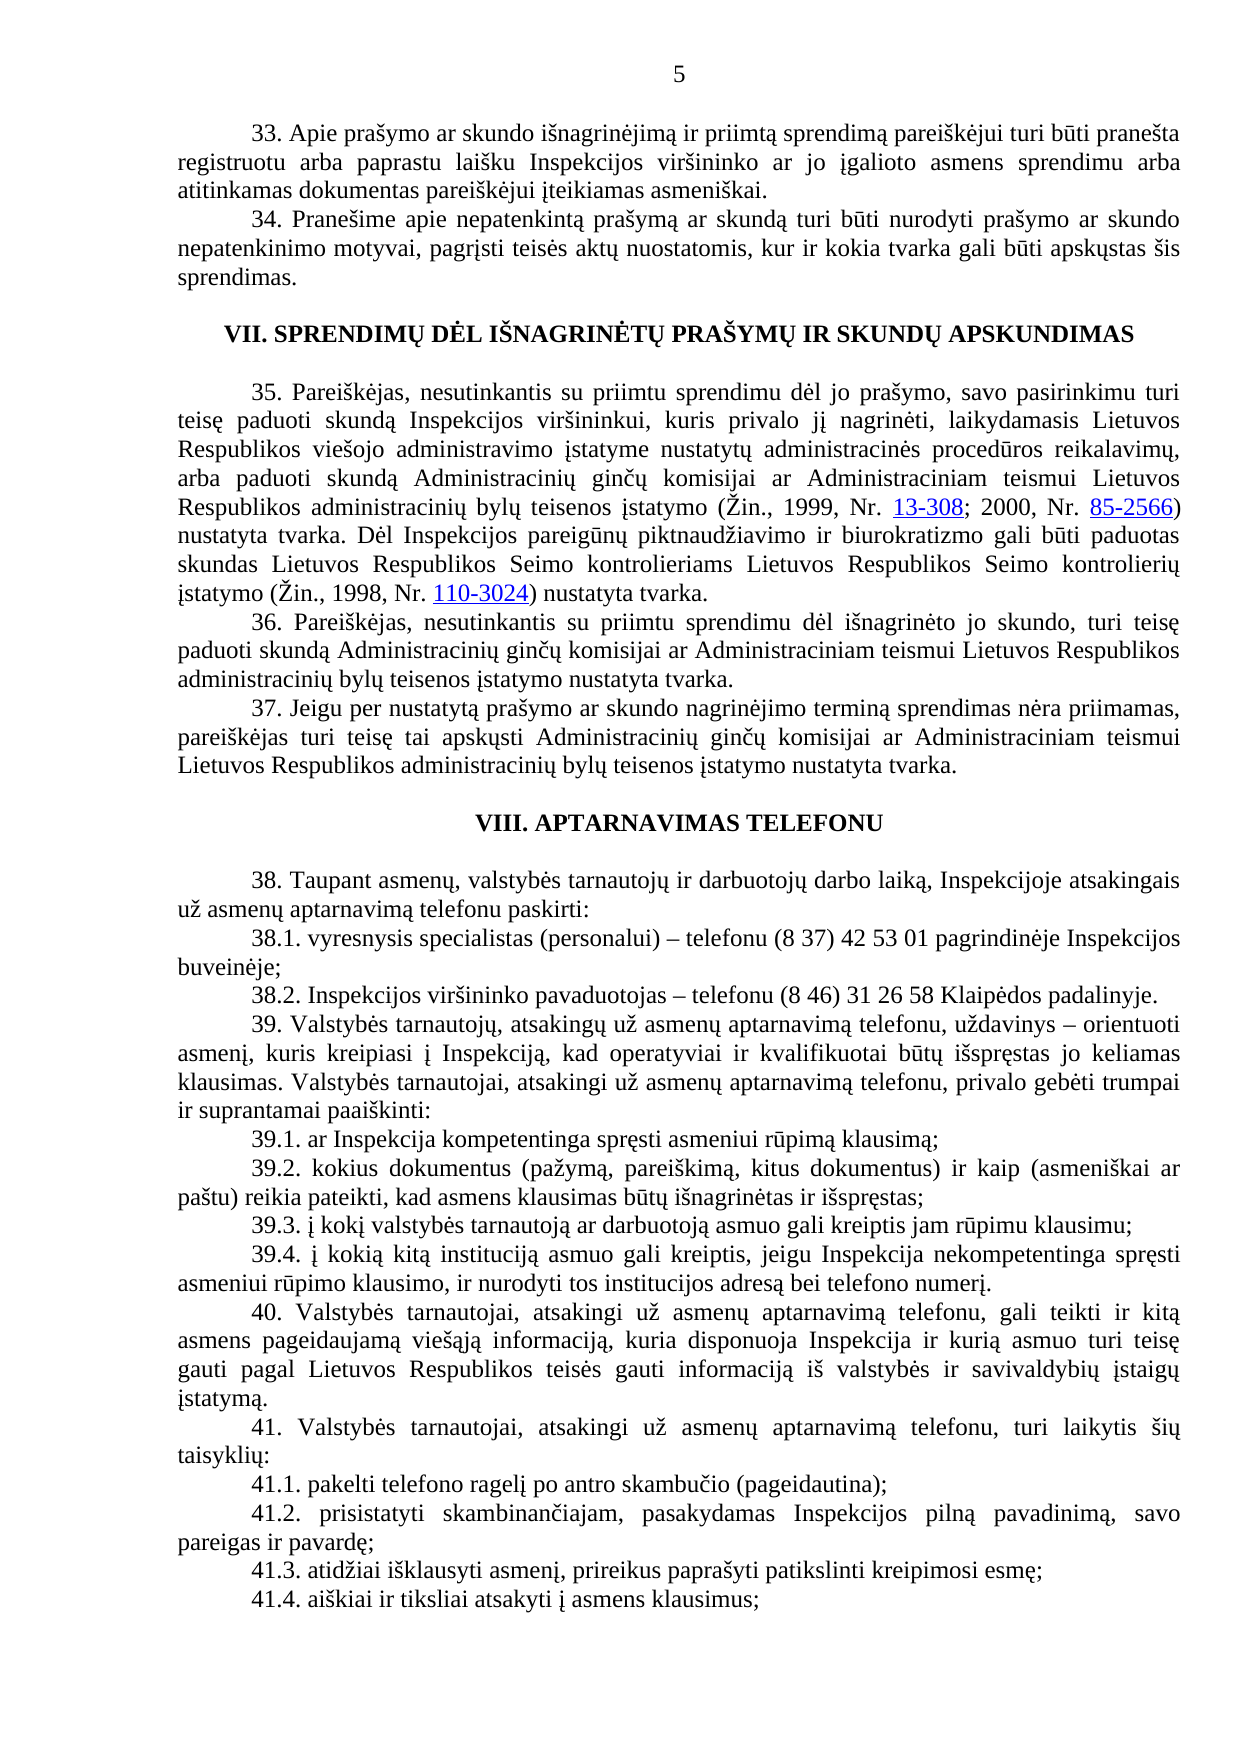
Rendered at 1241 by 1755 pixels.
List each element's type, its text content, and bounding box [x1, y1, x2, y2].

text 41. Valstybės tarnautojai, atsakingi už asmenų aptarnavimą telefonu, turi laikytis šių taisyklių: [177, 1412, 1181, 1469]
text 41.1. pakelti telefono ragelį po antro skambučio (pageidautina); [177, 1469, 1181, 1498]
text 39.4. į kokią kitą instituciją asmuo gali kreiptis, jeigu Inspekcija nekompetentinga spręsti asmeniui rūpimo klausimo, ir nurodyti tos institucijos adresą bei telefono numerį. [177, 1239, 1181, 1297]
text 38. Taupant asmenų, valstybės tarnautojų ir darbuotojų darbo laiką, Inspekcijoje atsakingais už asmenų aptarnavimą telefonu paskirti: [177, 866, 1181, 923]
text 36. Pareiškėjas, nesutinkantis su priimtu sprendimu dėl išnagrinėto jo skundo, turi teisę paduoti skundą Administracinių ginčų komisijai ar Administraciniam teismui Lietuvos Respublikos administracinių bylų teisenos įstatymo nustatyta tvarka. [177, 607, 1181, 693]
text 39. Valstybės tarnautojų, atsakingų už asmenų aptarnavimą telefonu, uždavinys – orientuoti asmenį, kuris kreipiasi į Inspekciją, kad operatyviai ir kvalifikuotai būtų išspręstas jo keliamas klausimas. Valstybės tarnautojai, atsakingi už asmenų aptarnavimą telefonu, privalo gebėti trumpai ir suprantamai paaiškinti: [177, 1009, 1181, 1124]
text 41.3. atidžiai išklausyti asmenį, prireikus paprašyti patikslinti kreipimosi esmę; [177, 1556, 1181, 1584]
text 38.2. Inspekcijos viršininko pavaduotojas – telefonu (8 46) 31 26 58 Klaipėdos padalinyje. [177, 981, 1181, 1009]
text 41.2. prisistatyti skambinančiajam, pasakydamas Inspekcijos pilną pavadinimą, savo pareigas ir pavardę; [177, 1498, 1181, 1556]
text 35. Pareiškėjas, nesutinkantis su priimtu sprendimu dėl jo prašymo, savo pasirinkimu turi teisę paduoti skundą Inspekcijos viršininkui, kuris privalo jį nagrinėti, laikydamasis Lietuvos Respublikos viešojo administravimo įstatyme nustatytų administracinės procedūros reikalavimų, arba paduoti skundą Administracinių ginčų komisijai ar Administraciniam teismui Lietuvos Respublikos administracinių bylų teisenos įstatymo (Žin., 1999, Nr. 13-308; 2000, Nr. 85-2566) nustatyta tvarka. Dėl Inspekcijos pareigūnų piktnaudžiavimo ir biurokratizmo gali būti paduotas skundas Lietuvos Respublikos Seimo kontrolieriams Lietuvos Respublikos Seimo kontrolierių įstatymo (Žin., 1998, Nr. 110-3024) nustatyta tvarka. [177, 377, 1181, 607]
text 33. Apie prašymo ar skundo išnagrinėjimą ir priimtą sprendimą pareiškėjui turi būti pranešta registruotu arba paprastu laišku Inspekcijos viršininko ar jo įgalioto asmens sprendimu arba atitinkamas dokumentas pareiškėjui įteikiamas asmeniškai. [177, 118, 1181, 204]
text 40. Valstybės tarnautojai, atsakingi už asmenų aptarnavimą telefonu, gali teikti ir kitą asmens pageidaujamą viešąją informaciją, kuria disponuoja Inspekcija ir kurią asmuo turi teisę gauti pagal Lietuvos Respublikos teisės gauti informaciją iš valstybės ir savivaldybių įstaigų įstatymą. [177, 1297, 1181, 1412]
text 39.3. į kokį valstybės tarnautoją ar darbuotoją asmuo gali kreiptis jam rūpimu klausimu; [177, 1211, 1181, 1239]
text 39.1. ar Inspekcija kompetentinga spręsti asmeniui rūpimą klausimą; [177, 1124, 1181, 1153]
text 38.1. vyresnysis specialistas (personalui) – telefonu (8 37) 42 53 01 pagrindinėje Inspekcijos buveinėje; [177, 923, 1181, 981]
text VII. SPRENDIMŲ DĖL IŠNAGRINĖTŲ PRAŠYMŲ IR SKUNDŲ APSKUNDIMAS [177, 319, 1181, 348]
text 37. Jeigu per nustatytą prašymo ar skundo nagrinėjimo terminą sprendimas nėra priimamas, pareiškėjas turi teisę tai apskųsti Administracinių ginčų komisijai ar Administraciniam teismui Lietuvos Respublikos administracinių bylų teisenos įstatymo nustatyta tvarka. [177, 693, 1181, 779]
text 41.4. aiškiai ir tiksliai atsakyti į asmens klausimus; [177, 1584, 1181, 1613]
text 39.2. kokius dokumentus (pažymą, pareiškimą, kitus dokumentus) ir kaip (asmeniškai ar paštu) reikia pateikti, kad asmens klausimas būtų išnagrinėtas ir išspręstas; [177, 1153, 1181, 1211]
text 34. Pranešime apie nepatenkintą prašymą ar skundą turi būti nurodyti prašymo ar skundo nepatenkinimo motyvai, pagrįsti teisės aktų nuostatomis, kur ir kokia tvarka gali būti apskųstas šis sprendimas. [177, 204, 1181, 291]
text VIII. APTARNAVIMAS TELEFONU [177, 808, 1181, 837]
